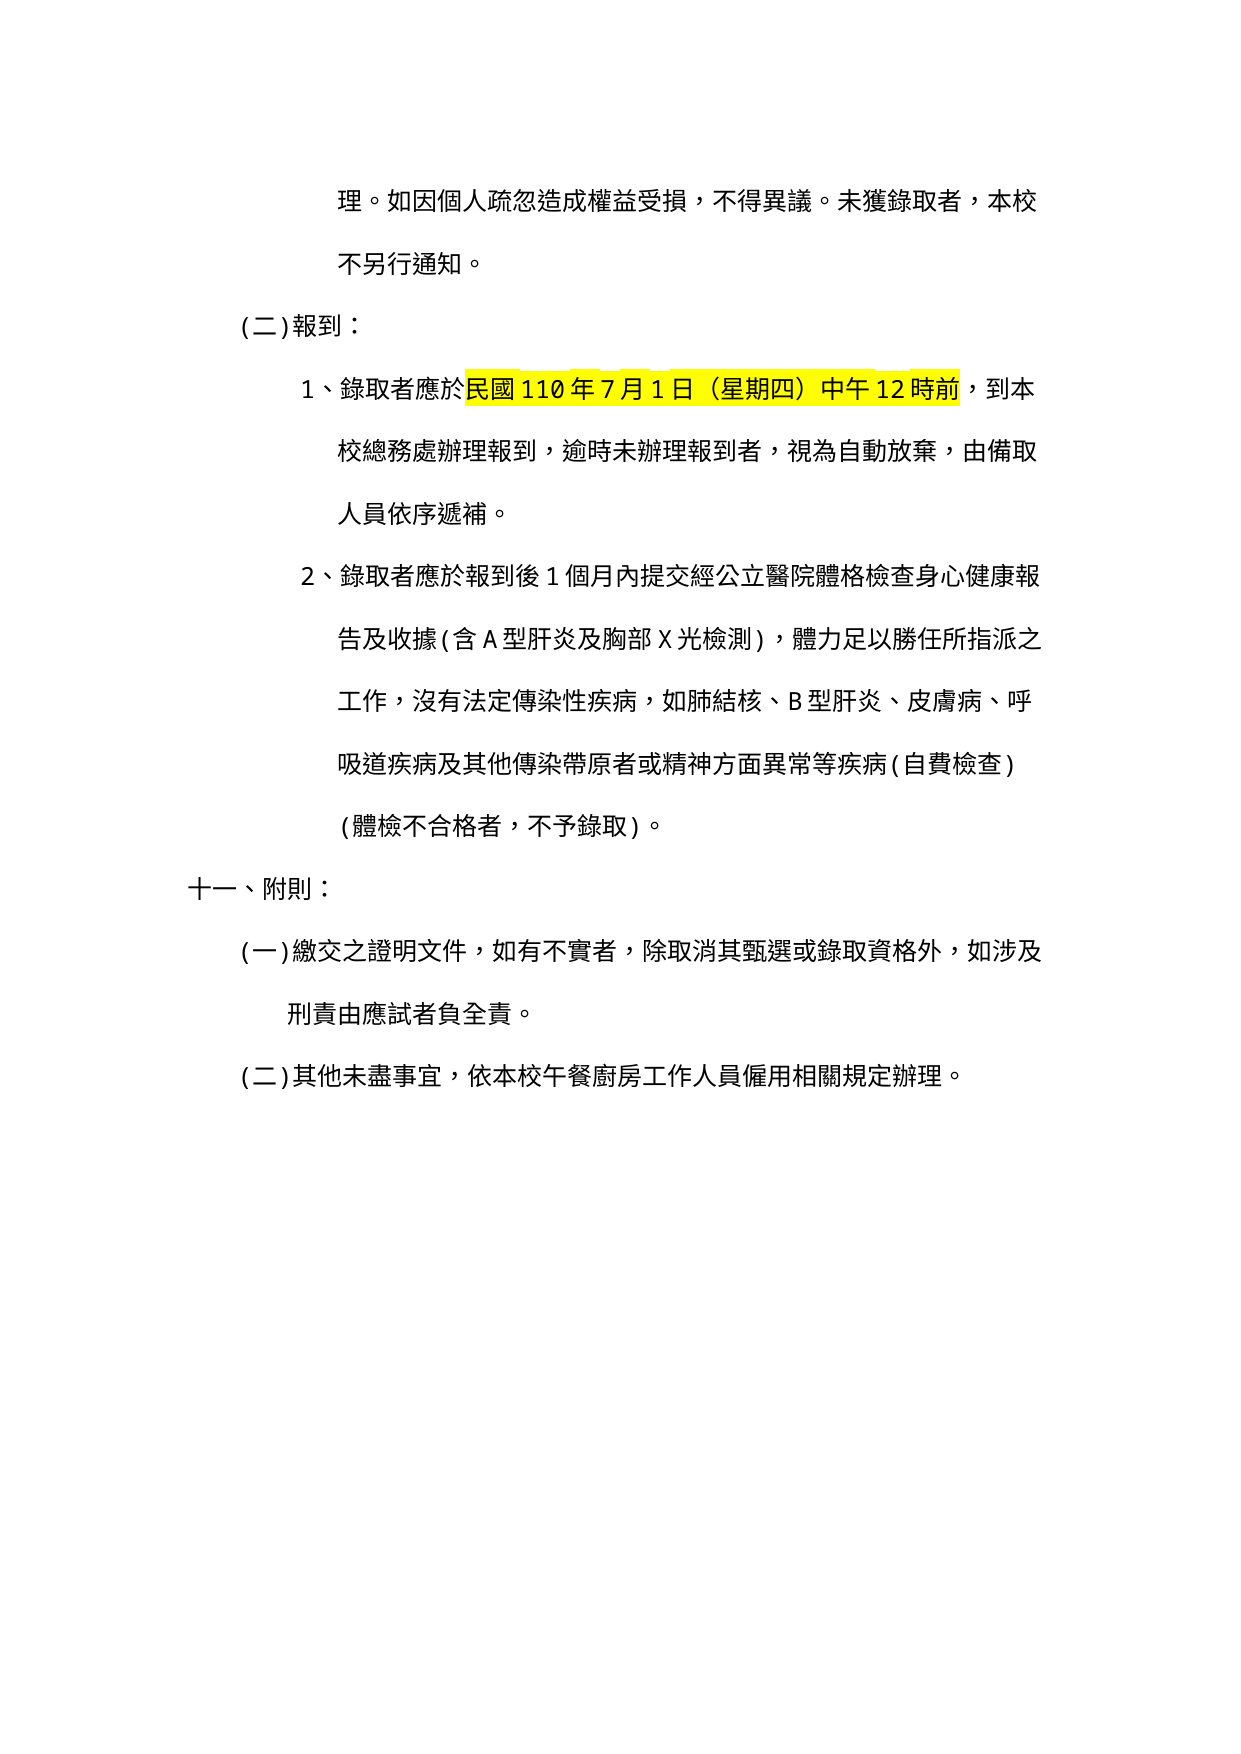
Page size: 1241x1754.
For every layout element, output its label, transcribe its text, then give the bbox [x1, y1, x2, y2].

text 十一、附則： [187, 846, 1053, 908]
text (二)其他未盡事宜，依本校午餐廚房工作人員僱用相關規定辦理。 [237, 1033, 1053, 1096]
text (二)報到： [237, 283, 1053, 346]
text 理。如因個人疏忽造成權益受損，不得異議。未獲錄取者，本校不另行通知。 [300, 158, 1053, 283]
text 1、錄取者應於民國110年7月1日（星期四）中午12時前，到本校總務處辦理報到，逾時未辦理報到者，視為自動放棄，由備取人員依序遞補。 [300, 346, 1053, 533]
text 2、錄取者應於報到後1個月內提交經公立醫院體格檢查身心健康報告及收據(含A型肝炎及胸部X光檢測)，體力足以勝任所指派之工作，沒有法定傳染性疾病，如肺結核、B型肝炎、皮膚病、呼吸道疾病及其他傳染帶原者或精神方面異常等疾病(自費檢查)(體檢不合格者，不予錄取)。 [300, 533, 1053, 846]
text (一)繳交之證明文件，如有不實者，除取消其甄選或錄取資格外，如涉及刑責由應試者負全責。 [237, 908, 1053, 1033]
